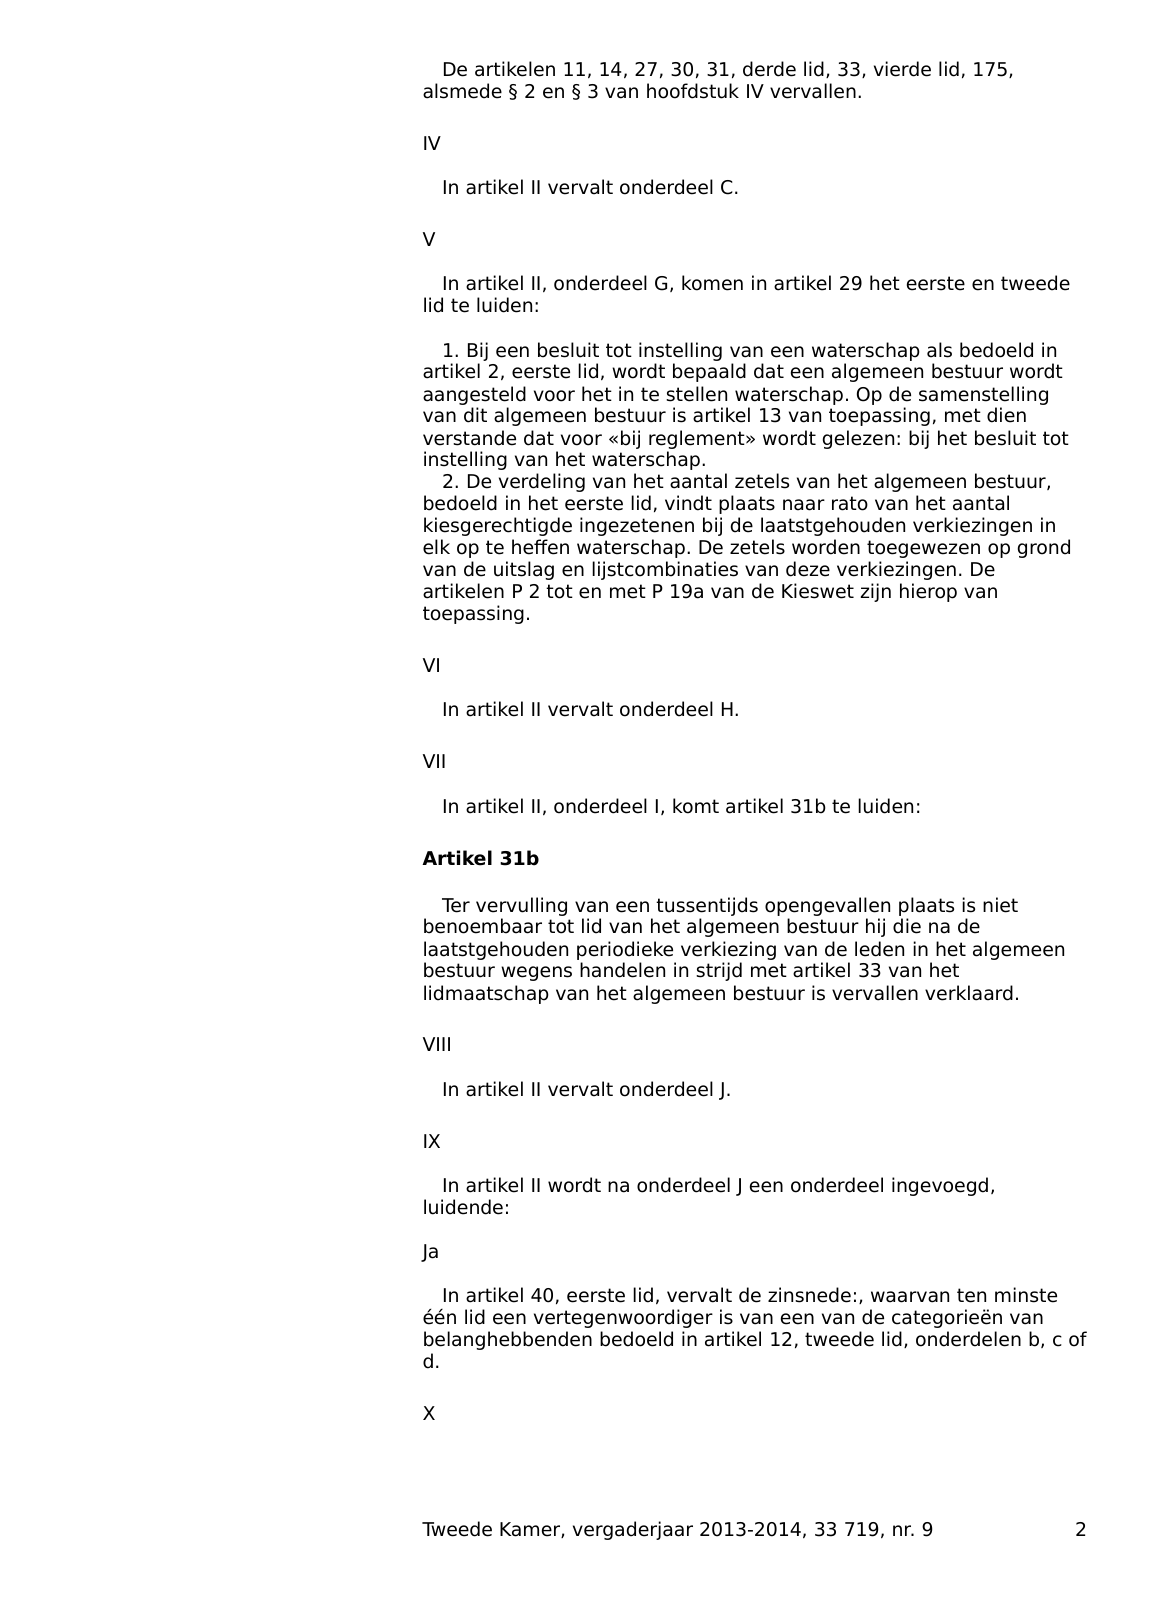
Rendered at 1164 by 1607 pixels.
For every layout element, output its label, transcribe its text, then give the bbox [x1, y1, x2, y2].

subtitle IX [422, 1131, 1087, 1152]
text In artikel 40, eerste lid, vervalt de zinsnede:, waarvan ten minste één lid een vertegenwoordiger is van een van de categorieën van belanghebbenden bedoeld in artikel 12, tweede lid, onderdelen b, c of d. [422, 1285, 1087, 1373]
text Ja [422, 1241, 1087, 1263]
text In artikel II vervalt onderdeel J. [422, 1078, 1087, 1101]
text In artikel II wordt na onderdeel J een onderdeel ingevoegd, luidende: [422, 1175, 1087, 1219]
subtitle X [422, 1403, 1087, 1425]
text In artikel II, onderdeel G, komen in artikel 29 het eerste en tweede lid te luiden: [422, 273, 1087, 317]
subtitle VIII [422, 1034, 1087, 1056]
text 2. De verdeling van het aantal zetels van het algemeen bestuur, bedoeld in het eerste lid, vindt plaats naar rato van het aantal kiesgerechtigde ingezetenen bij de laatstgehouden verkiezingen in elk op te heffen waterschap. De zetels worden toegewezen op grond van de uitslag en lijstcombinaties van deze verkiezingen. De artikelen P 2 tot en met P 19a van de Kieswet zijn hierop van toepassing. [422, 471, 1087, 625]
text Ter vervulling van een tussentijds opengevallen plaats is niet benoembaar tot lid van het algemeen bestuur hij die na de laatstgehouden periodieke verkiezing van de leden in het algemeen bestuur wegens handelen in strijd met artikel 33 van het lidmaatschap van het algemeen bestuur is vervallen verklaard. [422, 894, 1087, 1004]
text De artikelen 11, 14, 27, 30, 31, derde lid, 33, vierde lid, 175, alsmede § 2 en § 3 van hoofdstuk IV vervallen. [422, 59, 1087, 103]
subtitle IV [422, 133, 1087, 155]
subtitle Artikel 31b [422, 847, 1087, 869]
subtitle VI [422, 655, 1087, 677]
subtitle V [422, 229, 1087, 251]
text In artikel II vervalt onderdeel H. [422, 699, 1087, 721]
text In artikel II, onderdeel I, komt artikel 31b te luiden: [422, 796, 1087, 817]
text 1. Bij een besluit tot instelling van een waterschap als bedoeld in artikel 2, eerste lid, wordt bepaald dat een algemeen bestuur wordt aangesteld voor het in te stellen waterschap. Op de samenstelling van dit algemeen bestuur is artikel 13 van toepassing, met dien verstande dat voor «bij reglement» wordt gelezen: bij het besluit tot instelling van het waterschap. [422, 339, 1087, 471]
text In artikel II vervalt onderdeel C. [422, 177, 1087, 199]
subtitle VII [422, 751, 1087, 773]
